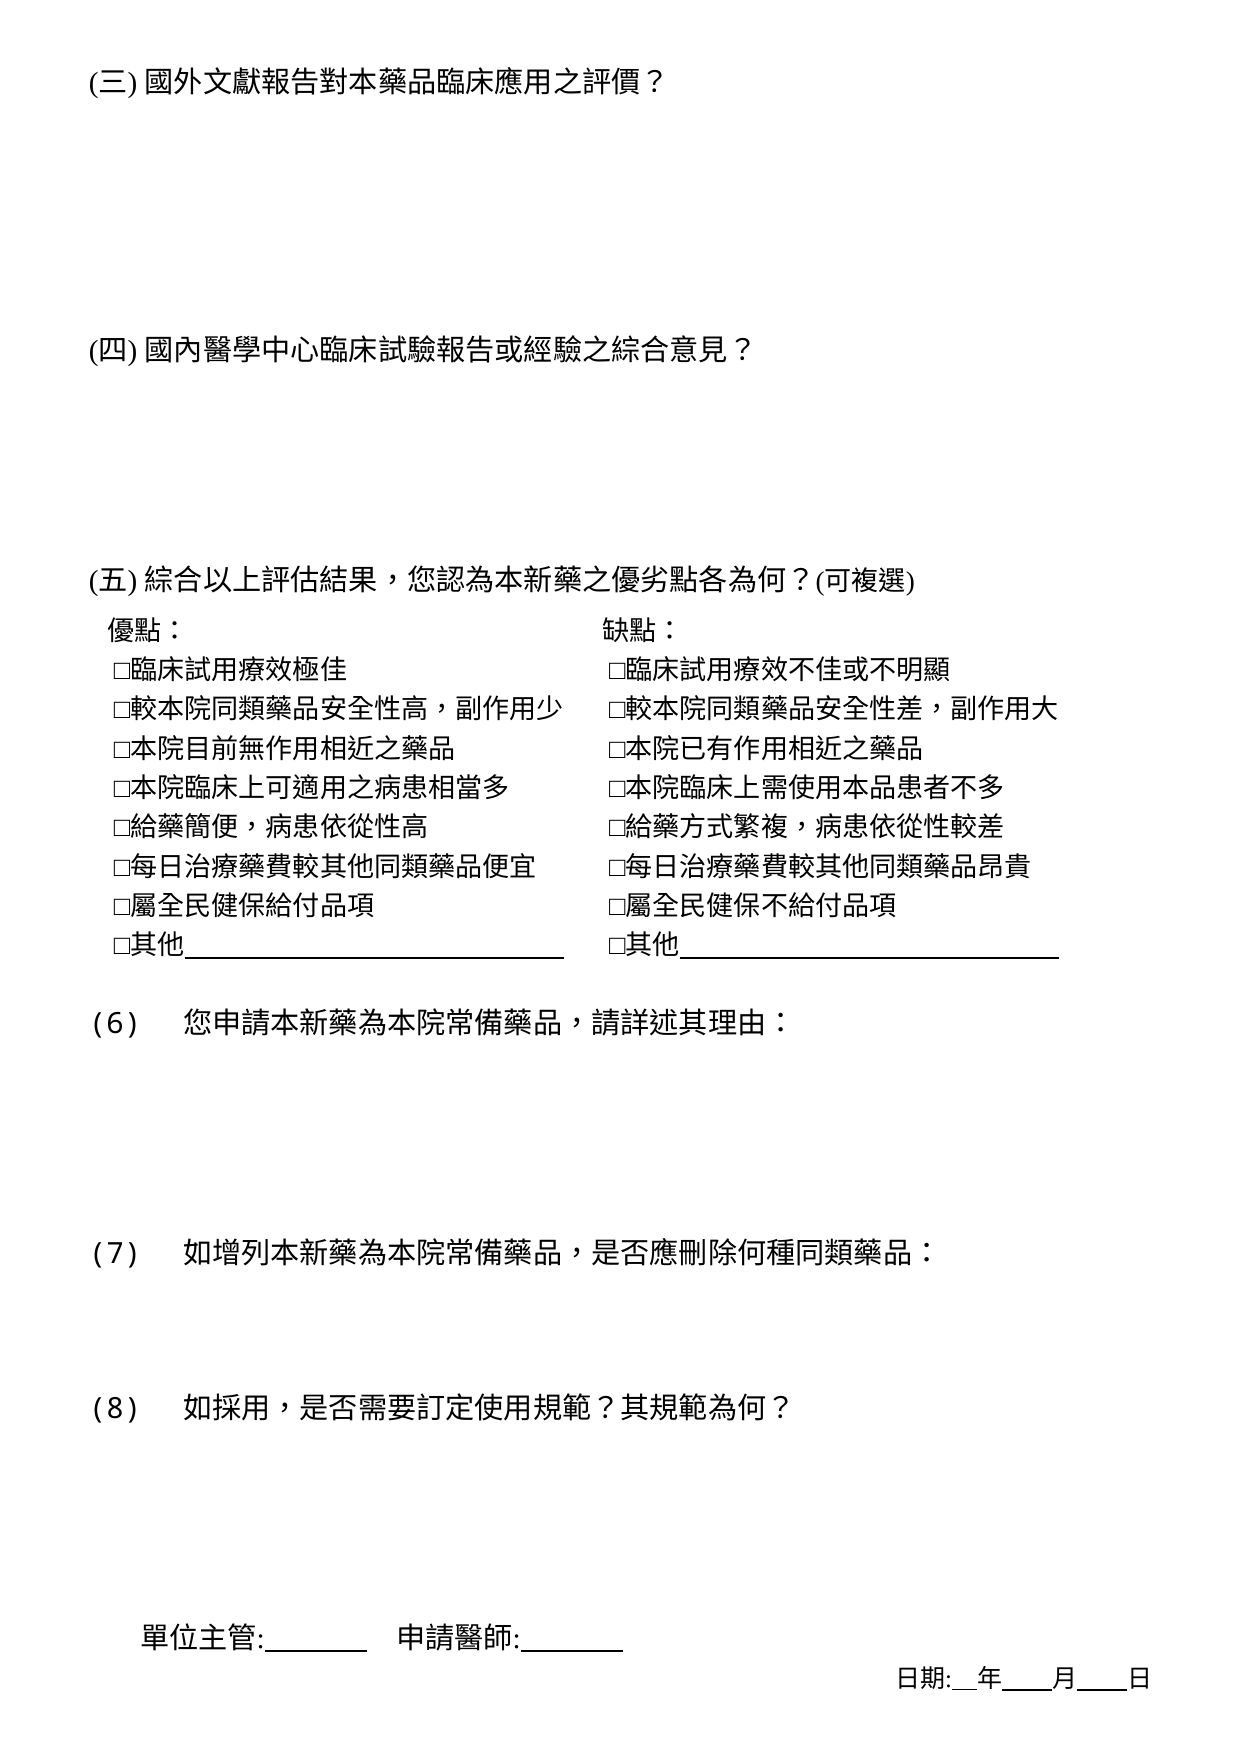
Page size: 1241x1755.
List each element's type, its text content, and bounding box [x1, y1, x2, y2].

text (三) 國外文獻報告對本藥品臨床應用之評價？ [89, 59, 1152, 101]
table_cell □本院已有作用相近之藥品 [599, 727, 1098, 766]
list 如採用，是否需要訂定使用規範？其規範為何？ [89, 1384, 1152, 1427]
table_cell □給藥方式繁複，病患依從性較差 [599, 805, 1098, 844]
text 單位主管: 申請醫師: [89, 1614, 1152, 1657]
list 如增列本新藥為本院常備藥品，是否應刪除何種同類藥品： [89, 1230, 1152, 1272]
table_header 缺點： [599, 599, 1098, 648]
text (四) 國內醫學中心臨床試驗報告或經驗之綜合意見？ [89, 326, 1152, 369]
table_cell □每日治療藥費較其他同類藥品便宜 [104, 845, 599, 884]
table_cell □每日治療藥費較其他同類藥品昂貴 [599, 845, 1098, 884]
table_cell □屬全民健保給付品項 [104, 884, 599, 923]
table_cell □較本院同類藥品安全性差，副作用大 [599, 688, 1098, 727]
table_cell □較本院同類藥品安全性高，副作用少 [104, 688, 599, 727]
table_cell □臨床試用療效極佳 [104, 648, 599, 687]
table_cell □本院臨床上需使用本品患者不多 [599, 766, 1098, 805]
table_cell □本院臨床上可適用之病患相當多 [104, 766, 599, 805]
table_header 優點： [104, 599, 599, 648]
table_cell □臨床試用療效不佳或不明顯 [599, 648, 1098, 687]
table_cell □給藥簡便，病患依從性高 [104, 805, 599, 844]
table_cell □其他 [104, 923, 599, 962]
text 日期: 年 月 日 [89, 1657, 1152, 1694]
table_cell □其他 [599, 923, 1098, 962]
table_cell □本院目前無作用相近之藥品 [104, 727, 599, 766]
text (五) 綜合以上評估結果，您認為本新藥之優劣點各為何？(可複選) [89, 556, 1152, 598]
table_cell □屬全民健保不給付品項 [599, 884, 1098, 923]
list 您申請本新藥為本院常備藥品，請詳述其理由： [89, 1000, 1152, 1042]
